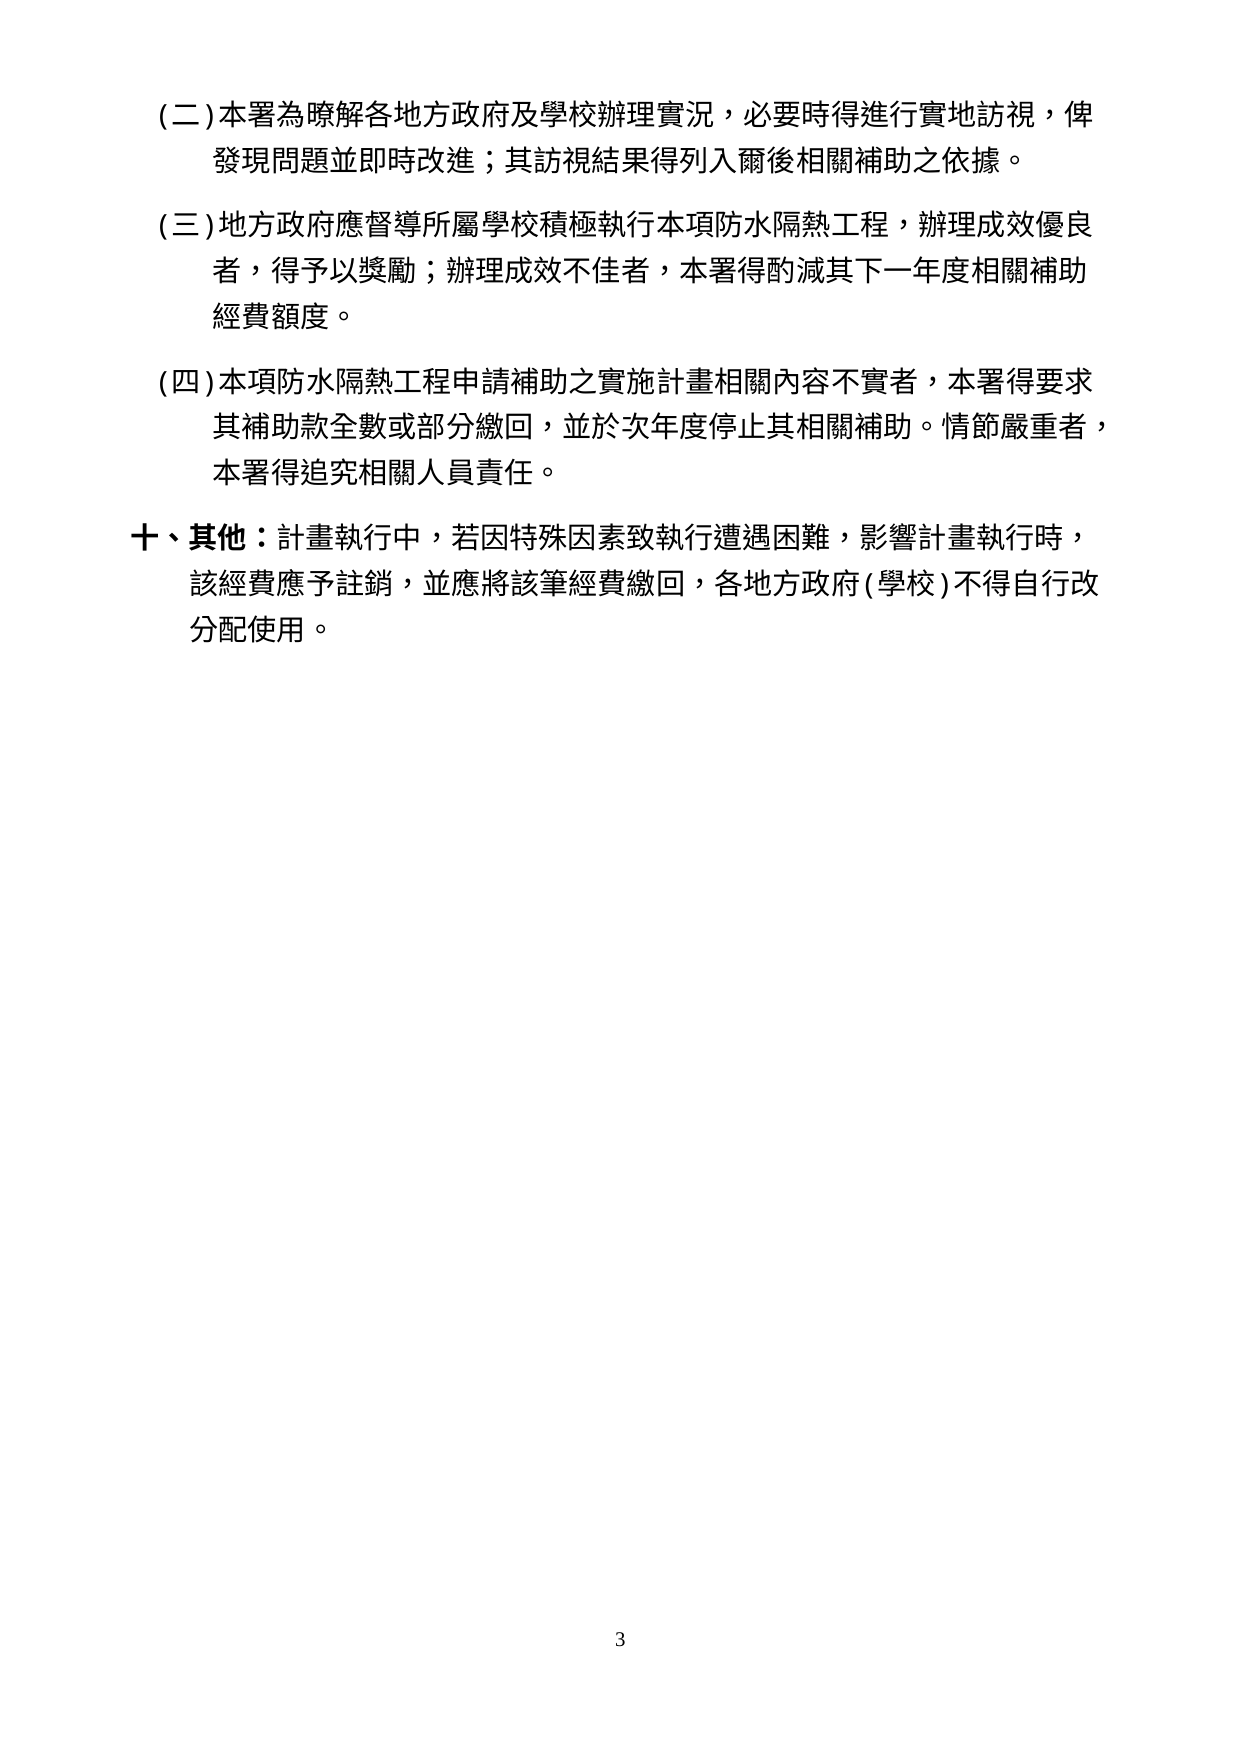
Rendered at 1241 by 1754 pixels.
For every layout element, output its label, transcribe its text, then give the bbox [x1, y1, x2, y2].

text (三)地方政府應督導所屬學校積極執行本項防水隔熱工程，辦理成效優良者，得予以獎勵；辦理成效不佳者，本署得酌減其下一年度相關補助經費額度。 [154, 199, 1110, 337]
text (二)本署為暸解各地方政府及學校辦理實況，必要時得進行實地訪視，俾發現問題並即時改進；其訪視結果得列入爾後相關補助之依據。 [154, 89, 1110, 180]
text 十、其他：計畫執行中，若因特殊因素致執行遭遇困難，影響計畫執行時，該經費應予註銷，並應將該筆經費繳回，各地方政府(學校)不得自行改分配使用。 [130, 512, 1110, 649]
text (四)本項防水隔熱工程申請補助之實施計畫相關內容不實者，本署得要求其補助款全數或部分繳回，並於次年度停止其相關補助。情節嚴重者，本署得追究相關人員責任。 [154, 355, 1110, 493]
